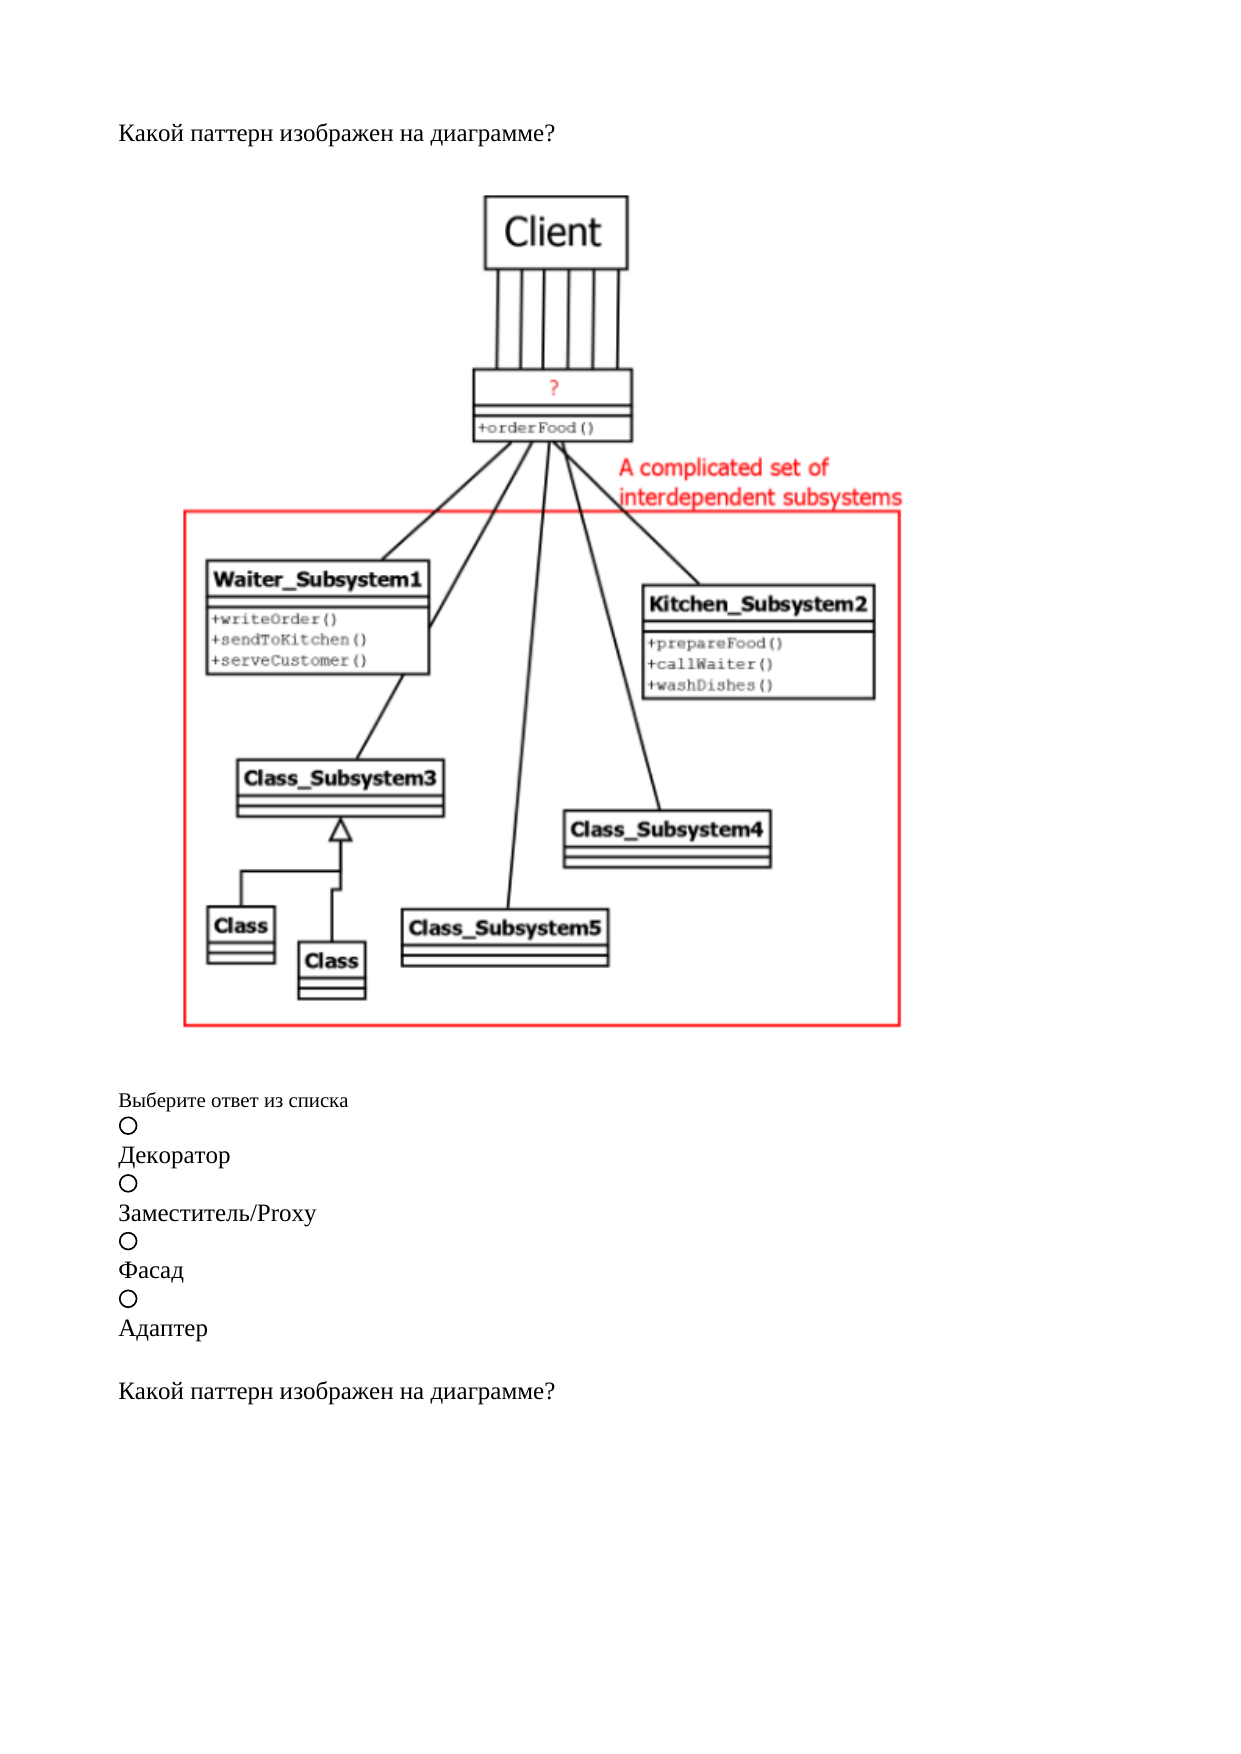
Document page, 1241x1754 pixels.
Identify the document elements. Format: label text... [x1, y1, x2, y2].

text Заместитель/Proxy [118, 1198, 1122, 1227]
text Фасад [118, 1256, 1122, 1284]
text Какой паттерн изображен на диаграмме? [118, 1376, 1122, 1404]
text Декоратор [118, 1140, 1122, 1169]
text Какой паттерн изображен на диаграмме? [118, 118, 1122, 147]
picture [118, 180, 973, 1054]
text Выберите ответ из списка [118, 1088, 1122, 1112]
text Адаптер [118, 1313, 1122, 1342]
